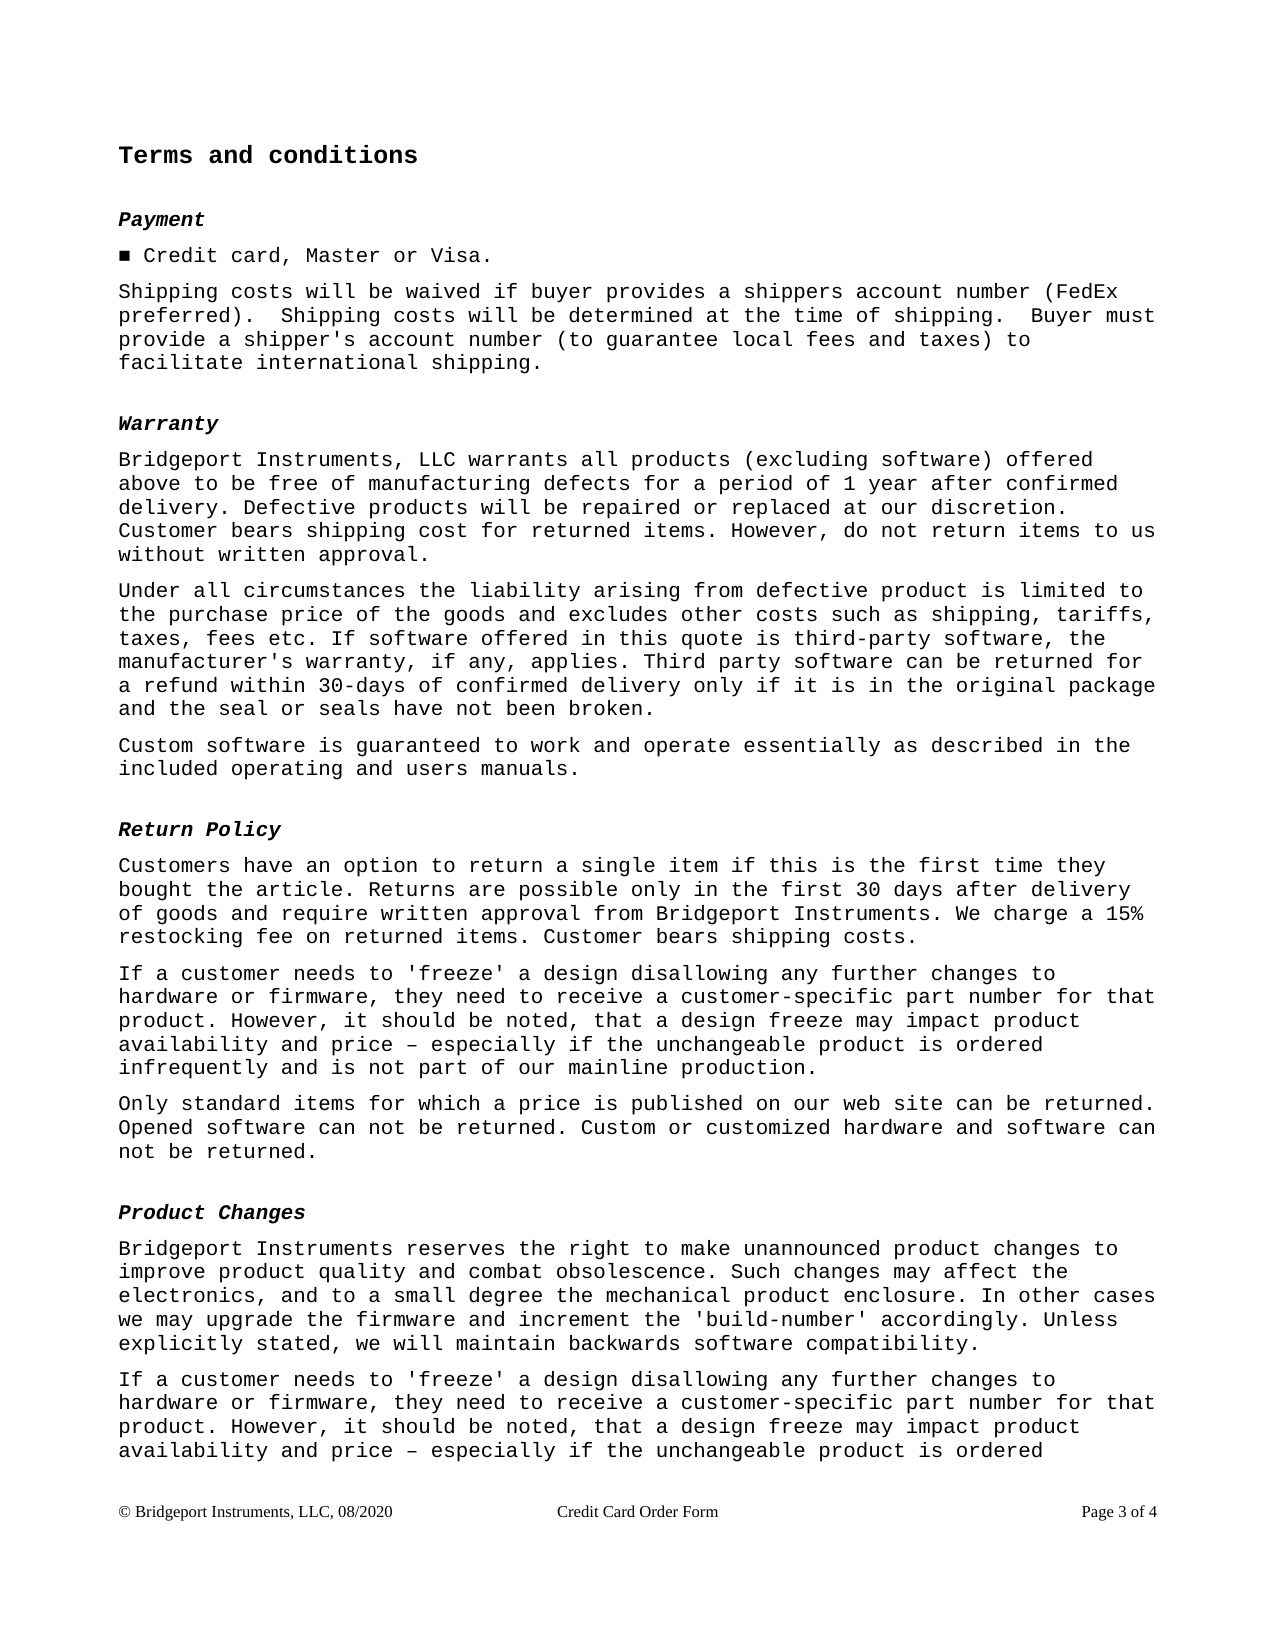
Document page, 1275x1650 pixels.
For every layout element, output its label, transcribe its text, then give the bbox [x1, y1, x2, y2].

subtitle Product Changes [118, 1202, 1157, 1225]
text Customers have an option to return a single item if this is the first time they bought the article. Returns are possible only in the first 30 days after delivery of goods and require written approval from Bridgeport Instruments. We charge a 15% restocking fee on returned items. Customer bears shipping costs. [118, 856, 1157, 950]
text If a customer needs to 'freeze' a design disallowing any further changes to hardware or firmware, they need to receive a customer-specific part number for that product. However, it should be noted, that a design freeze may impact product availability and price – especially if the unchangeable product is ordered [118, 1369, 1157, 1463]
text Shipping costs will be waived if buyer provides a shippers account number (FedEx preferred). Shipping costs will be determined at the time of shipping. Buyer must provide a shipper's account number (to guarantee local fees and taxes) to facilitate international shipping. [118, 281, 1157, 376]
text ■ Credit card, Master or Visa. [118, 245, 1157, 269]
subtitle Warranty [118, 413, 1157, 437]
subtitle Terms and conditions [118, 143, 1157, 171]
text Bridgeport Instruments, LLC warrants all products (excluding software) offered above to be free of manufacturing defects for a period of 1 year after confirmed delivery. Defective products will be repaired or replaced at our discretion. Customer bears shipping cost for returned items. However, do not return items to us without written approval. [118, 449, 1157, 568]
subtitle Return Policy [118, 819, 1157, 843]
text Only standard items for which a price is published on our web site can be returned. Opened software can not be returned. Custom or customized hardware and software can not be returned. [118, 1093, 1157, 1164]
text Custom software is guaranteed to work and operate essentially as described in the included operating and users manuals. [118, 734, 1157, 782]
text Under all circumstances the liability arising from defective product is limited to the purchase price of the goods and excludes other costs such as shipping, tariffs, taxes, fees etc. If software offered in this quote is third-party software, the manufacturer's warranty, if any, applies. Third party software can be returned for a refund within 30-days of confirmed delivery only if it is in the original package and the seal or seals have not been broken. [118, 580, 1157, 722]
text Bridgeport Instruments reserves the right to make unannounced product changes to improve product quality and combat obsolescence. Such changes may affect the electronics, and to a small degree the mechanical product enclosure. In other cases we may upgrade the firmware and increment the 'build-number' accordingly. Unless explicitly stated, we will maintain backwards software compatibility. [118, 1238, 1157, 1356]
text If a customer needs to 'freeze' a design disallowing any further changes to hardware or firmware, they need to receive a customer-specific part number for that product. However, it should be noted, that a design freeze may impact product availability and price – especially if the unchangeable product is ordered infrequently and is not part of our mainline production. [118, 963, 1157, 1081]
subtitle Payment [118, 209, 1157, 233]
